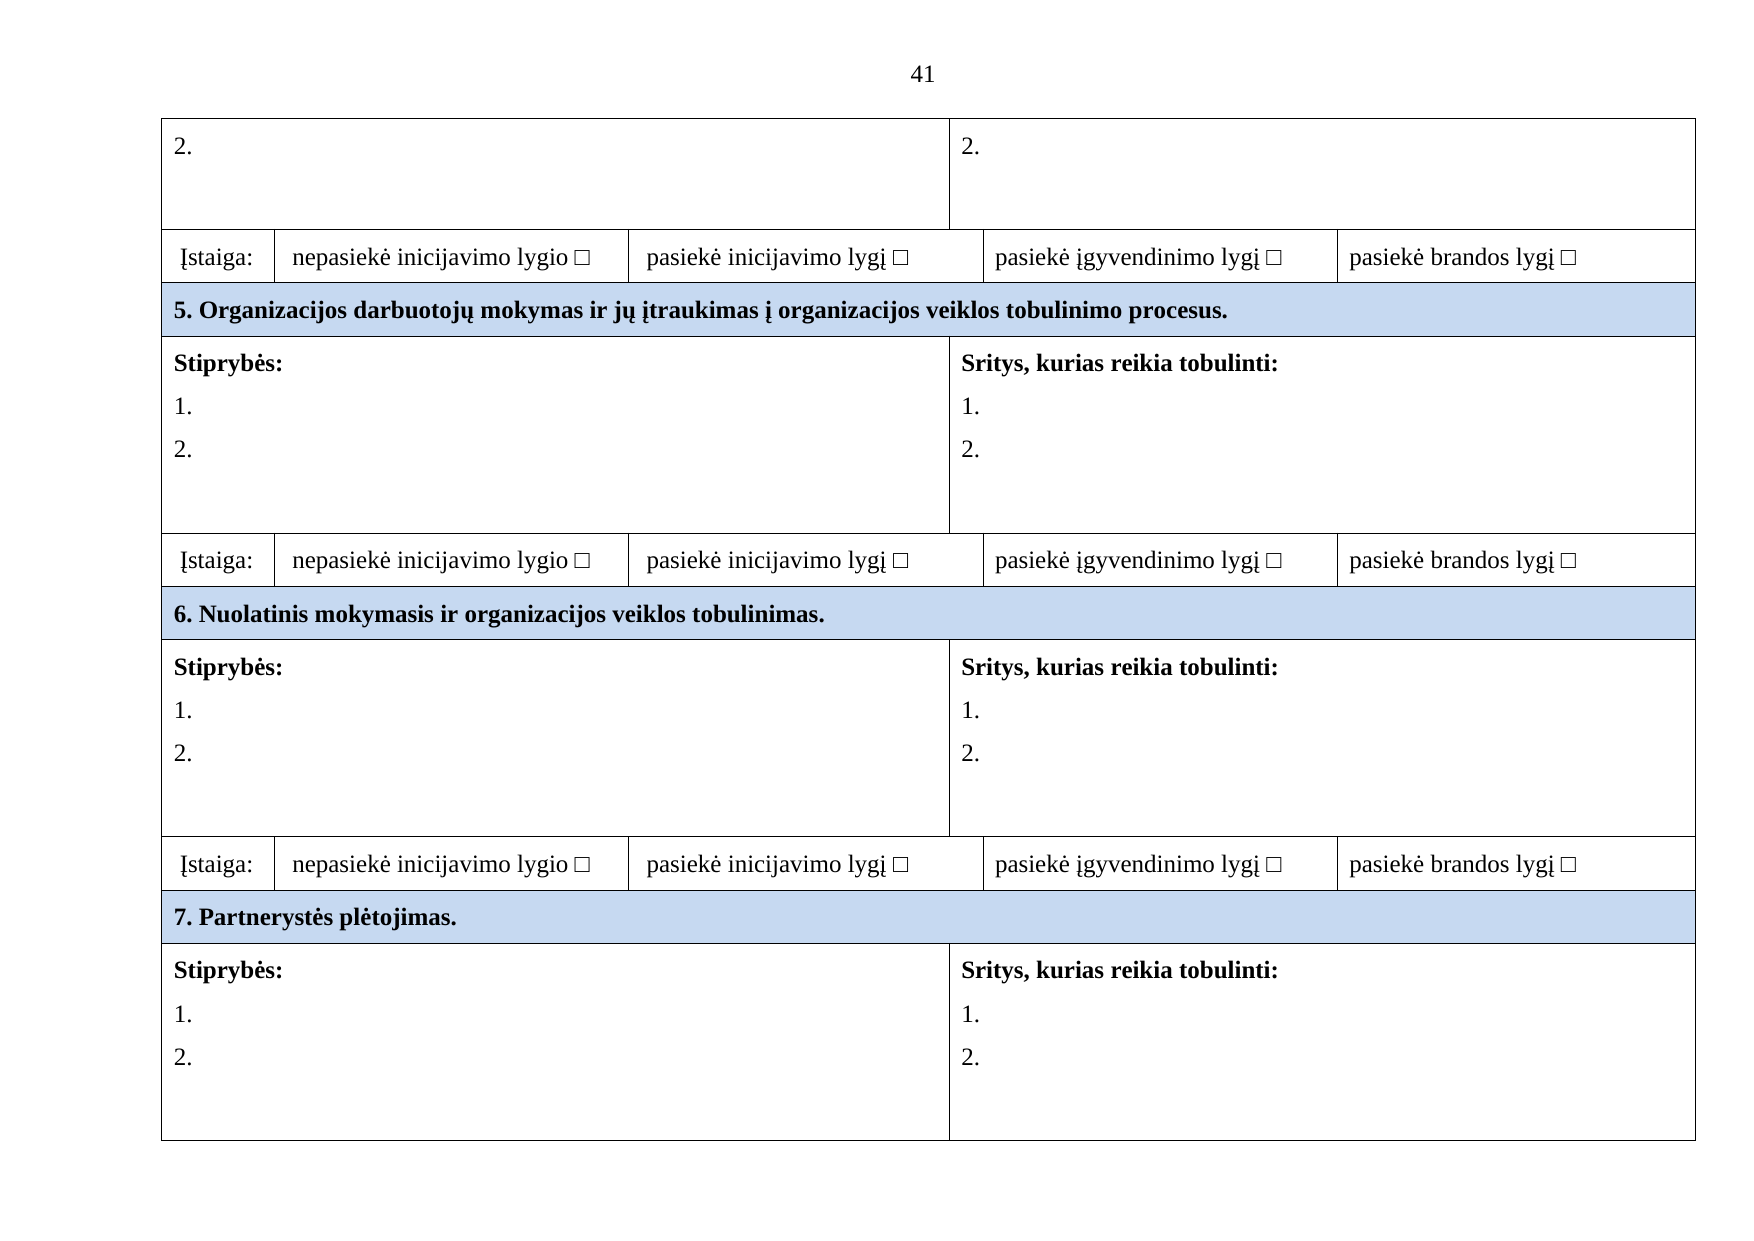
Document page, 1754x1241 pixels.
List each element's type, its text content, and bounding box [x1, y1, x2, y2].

table_cell 5. Organizacijos darbuotojų mokymas ir jų įtraukimas į organizacijos veiklos tobulinimo procesus. [162, 283, 1695, 336]
table_cell nepasiekė inicijavimo lygio □ [275, 837, 628, 889]
table_cell pasiekė brandos lygį □ [1338, 230, 1695, 282]
table_cell 2. [162, 119, 949, 229]
table_cell 2. [950, 119, 1695, 229]
table_cell pasiekė brandos lygį □ [1338, 534, 1695, 586]
table_cell pasiekė įgyvendinimo lygį □ [984, 837, 1337, 889]
table_cell Sritys, kurias reikia tobulinti: 1. 2. [950, 640, 1695, 836]
table_cell Stiprybės: 1. 2. [162, 640, 949, 836]
table_cell pasiekė įgyvendinimo lygį □ [984, 534, 1337, 586]
table_cell pasiekė įgyvendinimo lygį □ [984, 230, 1337, 282]
table_cell pasiekė inicijavimo lygį □ [629, 534, 983, 586]
table_cell Stiprybės: 1. 2. [162, 337, 949, 532]
table_cell 6. Nuolatinis mokymasis ir organizacijos veiklos tobulinimas. [162, 587, 1695, 639]
table_cell Įstaiga: [162, 837, 274, 889]
table_cell Sritys, kurias reikia tobulinti: 1. 2. [950, 944, 1695, 1140]
table_cell Įstaiga: [162, 534, 274, 586]
table_cell Stiprybės: 1. 2. [162, 944, 949, 1140]
table_cell pasiekė inicijavimo lygį □ [629, 230, 983, 282]
table_cell nepasiekė inicijavimo lygio □ [275, 230, 628, 282]
table_cell pasiekė inicijavimo lygį □ [629, 837, 983, 889]
table_cell Sritys, kurias reikia tobulinti: 1. 2. [950, 337, 1695, 532]
table_cell pasiekė brandos lygį □ [1338, 837, 1695, 889]
table_cell 7. Partnerystės plėtojimas. [162, 891, 1695, 943]
table_cell Įstaiga: [162, 230, 274, 282]
table_cell nepasiekė inicijavimo lygio □ [275, 534, 628, 586]
